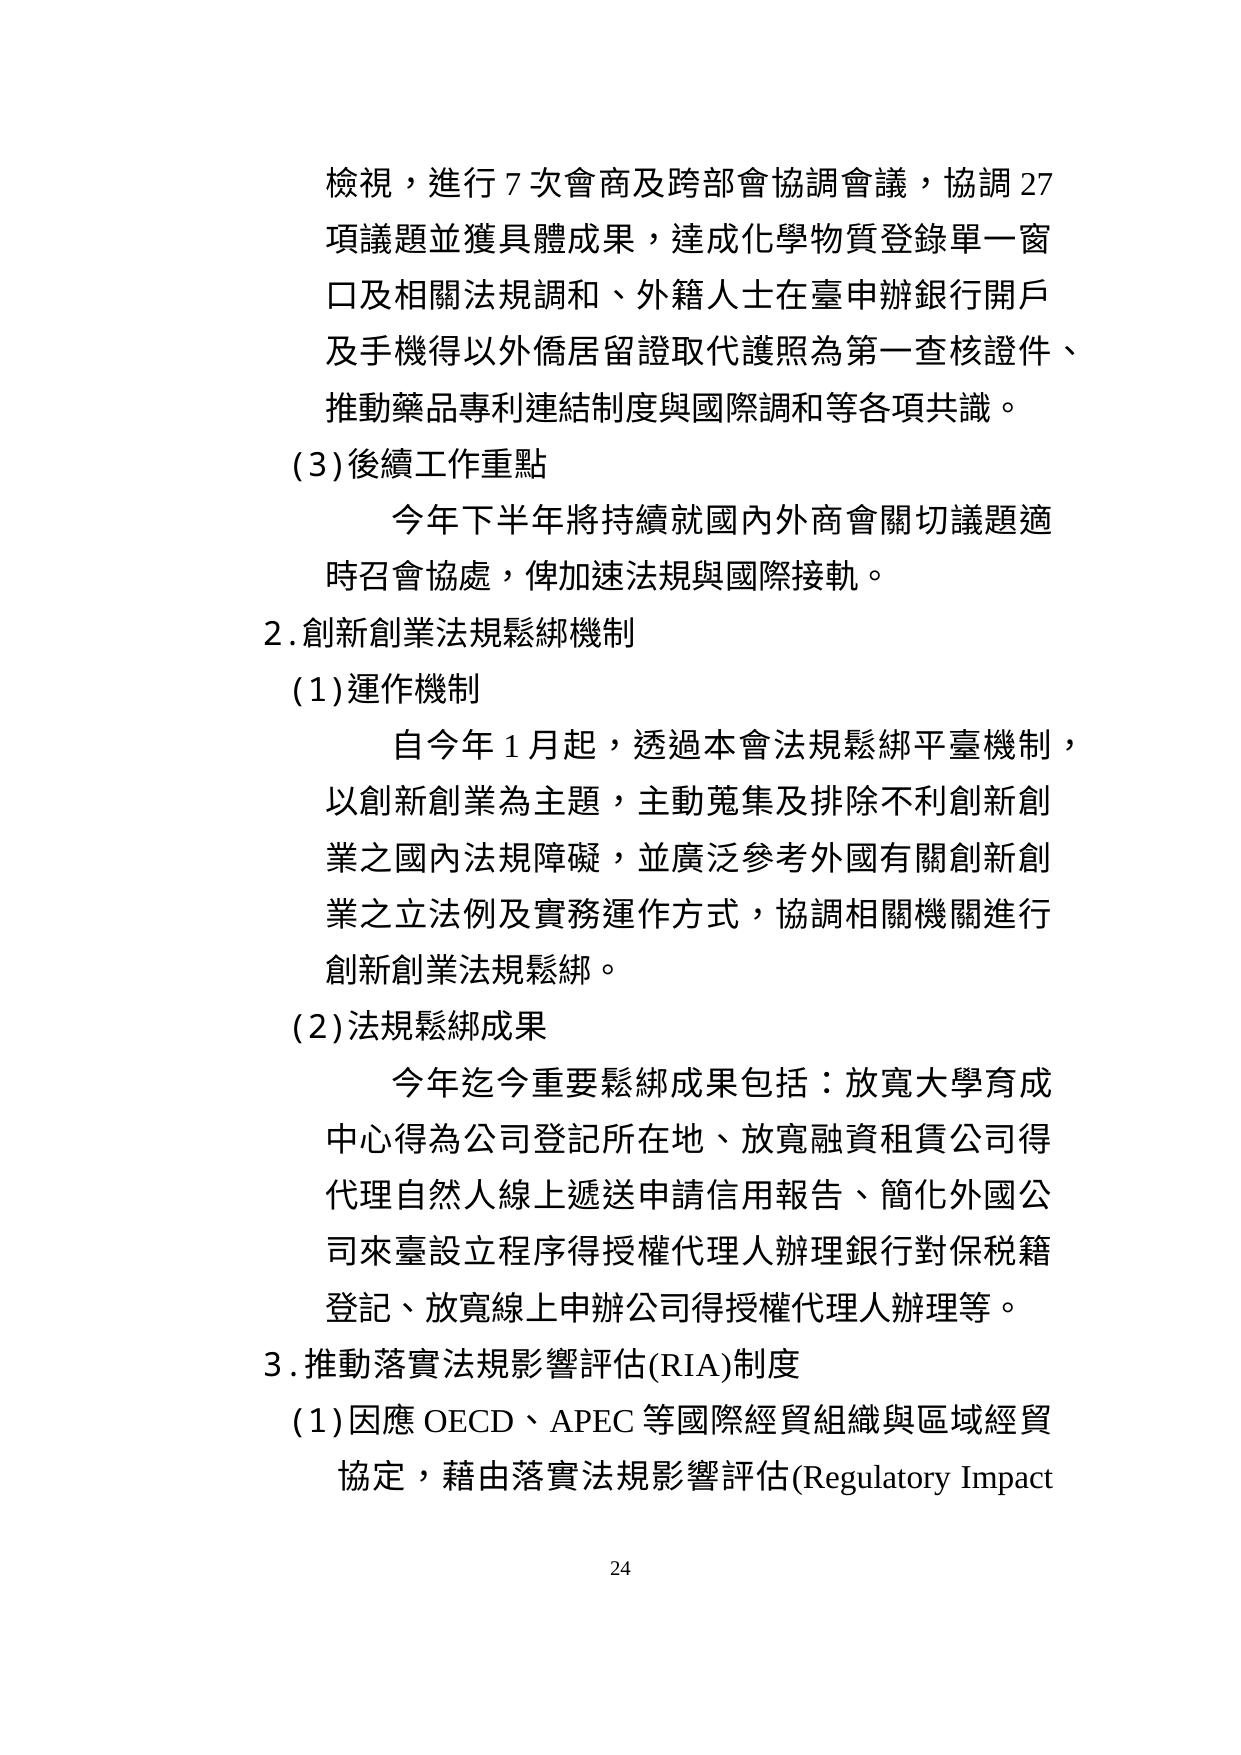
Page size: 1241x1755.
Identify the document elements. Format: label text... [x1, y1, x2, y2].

text 針對歐、美、日三大外國商會及工業總會所提建言，自今年4至9月止，已完成310項議題之檢視，進行7次會商及跨部會協調會議，協調27項議題並獲具體成果，達成化學物質登錄單一窗口及相關法規調和、外籍人士在臺申辦銀行開戶及手機得以外僑居留證取代護照為第一查核證件、推動藥品專利連結制度與國際調和等各項共識。 [325, 150, 1053, 431]
text (3)後續工作重點 [287, 431, 1053, 487]
text (1)因應OECD、APEC等國際經貿組織與區域經貿協定，藉由落實法規影響評估(Regulatory Impact [287, 1387, 1053, 1500]
text 自今年1月起，透過本會法規鬆綁平臺機制，以創新創業為主題，主動蒐集及排除不利創新創業之國內法規障礙，並廣泛參考外國有關創新創業之立法例及實務運作方式，協調相關機關進行創新創業法規鬆綁。 [325, 712, 1053, 994]
text (1)運作機制 [287, 656, 1053, 712]
text 今年下半年將持續就國內外商會關切議題適時召會協處，俾加速法規與國際接軌。 [325, 487, 1053, 600]
text 2.創新創業法規鬆綁機制 [262, 600, 1053, 656]
text 今年迄今重要鬆綁成果包括：放寬大學育成中心得為公司登記所在地、放寬融資租賃公司得代理自然人線上遞送申請信用報告、簡化外國公司來臺設立程序得授權代理人辦理銀行對保税籍登記、放寬線上申辦公司得授權代理人辦理等。 [325, 1050, 1053, 1331]
text 3.推動落實法規影響評估(RIA)制度 [262, 1331, 1053, 1387]
text (2)法規鬆綁成果 [287, 994, 1053, 1050]
